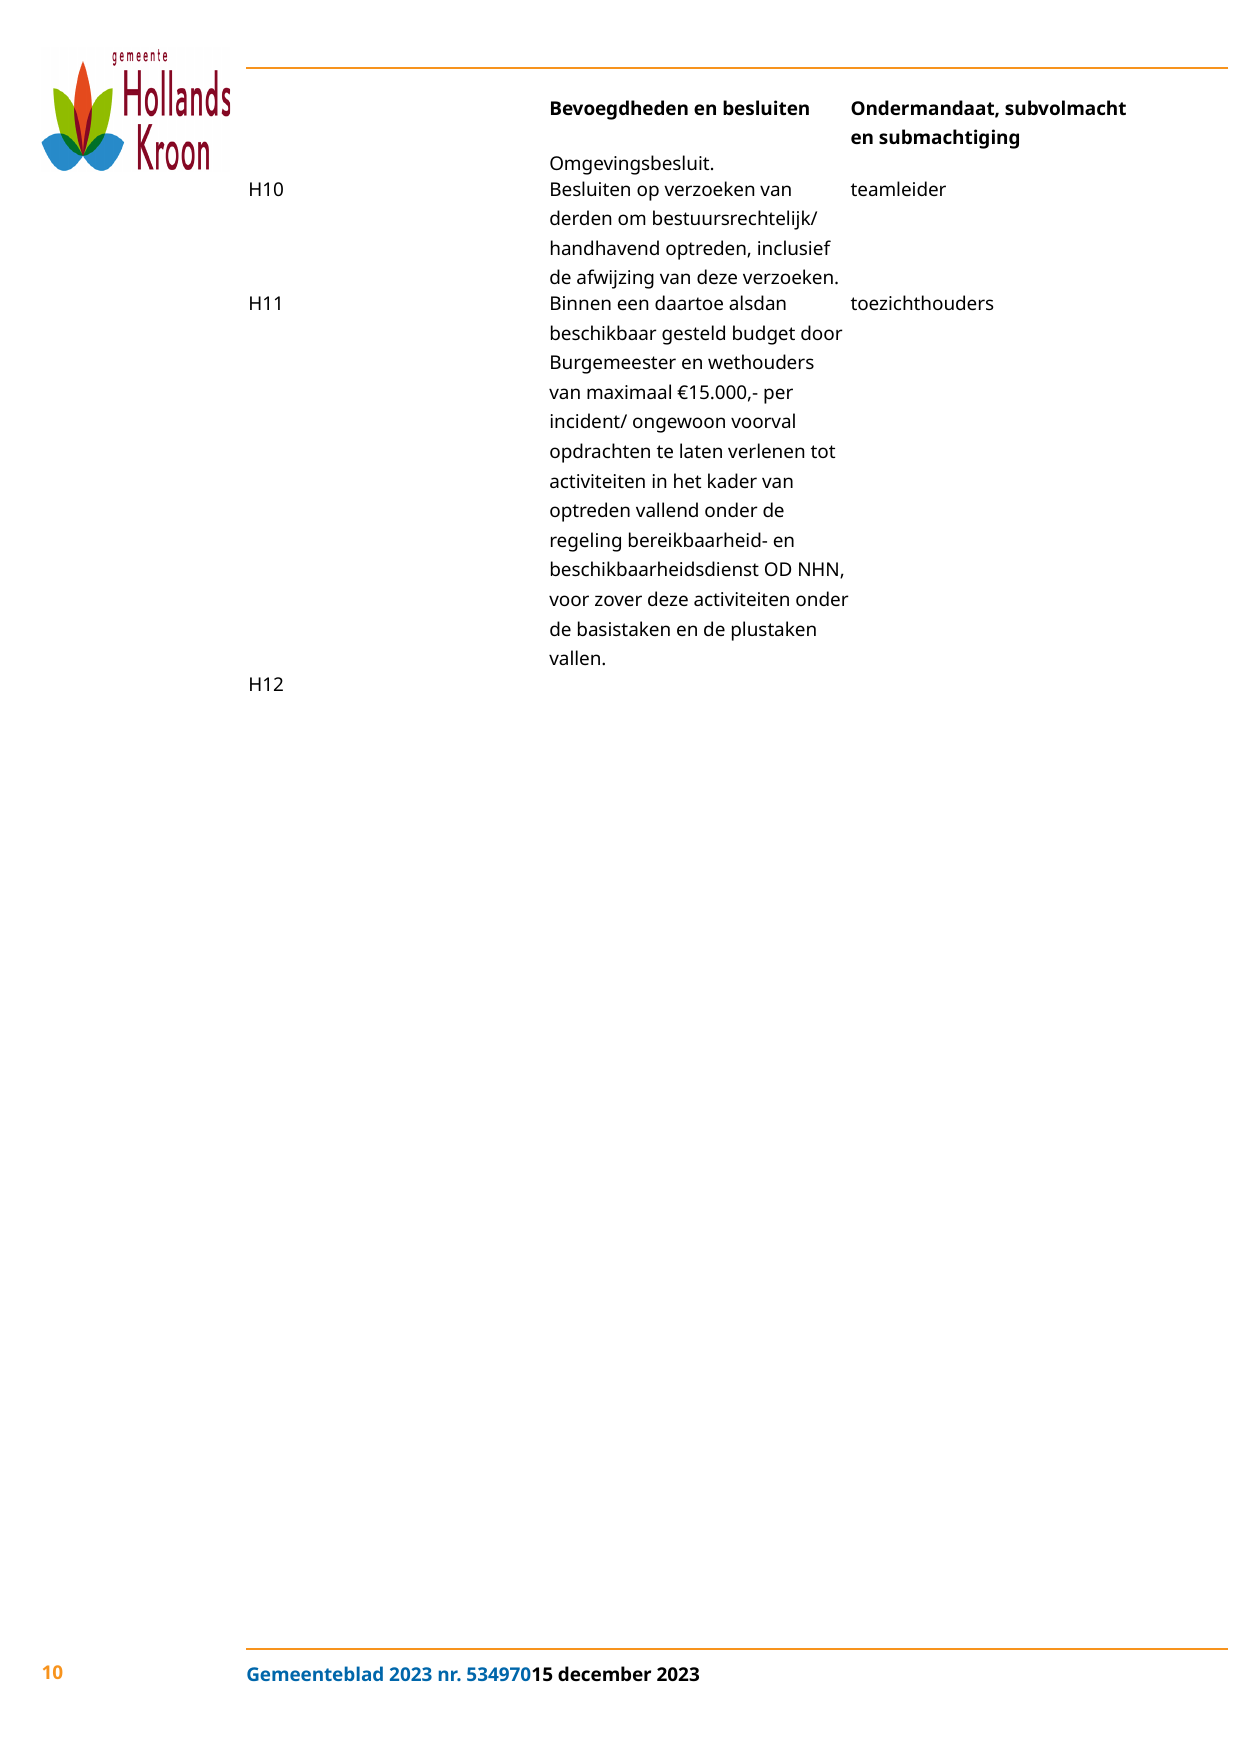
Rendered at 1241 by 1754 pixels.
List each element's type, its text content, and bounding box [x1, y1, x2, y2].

table_cell [850, 671, 1152, 697]
picture [41, 47, 231, 172]
table_cell H12 [248, 671, 549, 697]
table_cell teamleider [850, 176, 1152, 290]
table_cell toezichthouders [850, 290, 1152, 671]
table_header Bevoegdheden en besluiten [549, 95, 850, 150]
table_cell H11 [248, 290, 549, 671]
table_cell [248, 150, 549, 176]
table_cell H10 [248, 176, 549, 290]
table_header [248, 95, 549, 150]
table_header Ondermandaat, subvolmacht en submachtiging [850, 95, 1152, 150]
table_cell Omgevingsbesluit. [549, 150, 850, 176]
table_cell Besluiten op verzoeken van derden om bestuursrechtelijk/ handhavend optreden, inclusief de afwijzing van deze verzoeken. [549, 176, 850, 290]
table_cell [549, 671, 850, 697]
table_cell [850, 150, 1152, 176]
table_cell Binnen een daartoe alsdan beschikbaar gesteld budget door Burgemeester en wethouders van maximaal €15.000,- per incident/ ongewoon voorval opdrachten te laten verlenen tot activiteiten in het kader van optreden vallend onder de regeling bereikbaarheid- en beschikbaarheidsdienst OD NHN, voor zover deze activiteiten onder de basistaken en de plustaken vallen. [549, 290, 850, 671]
